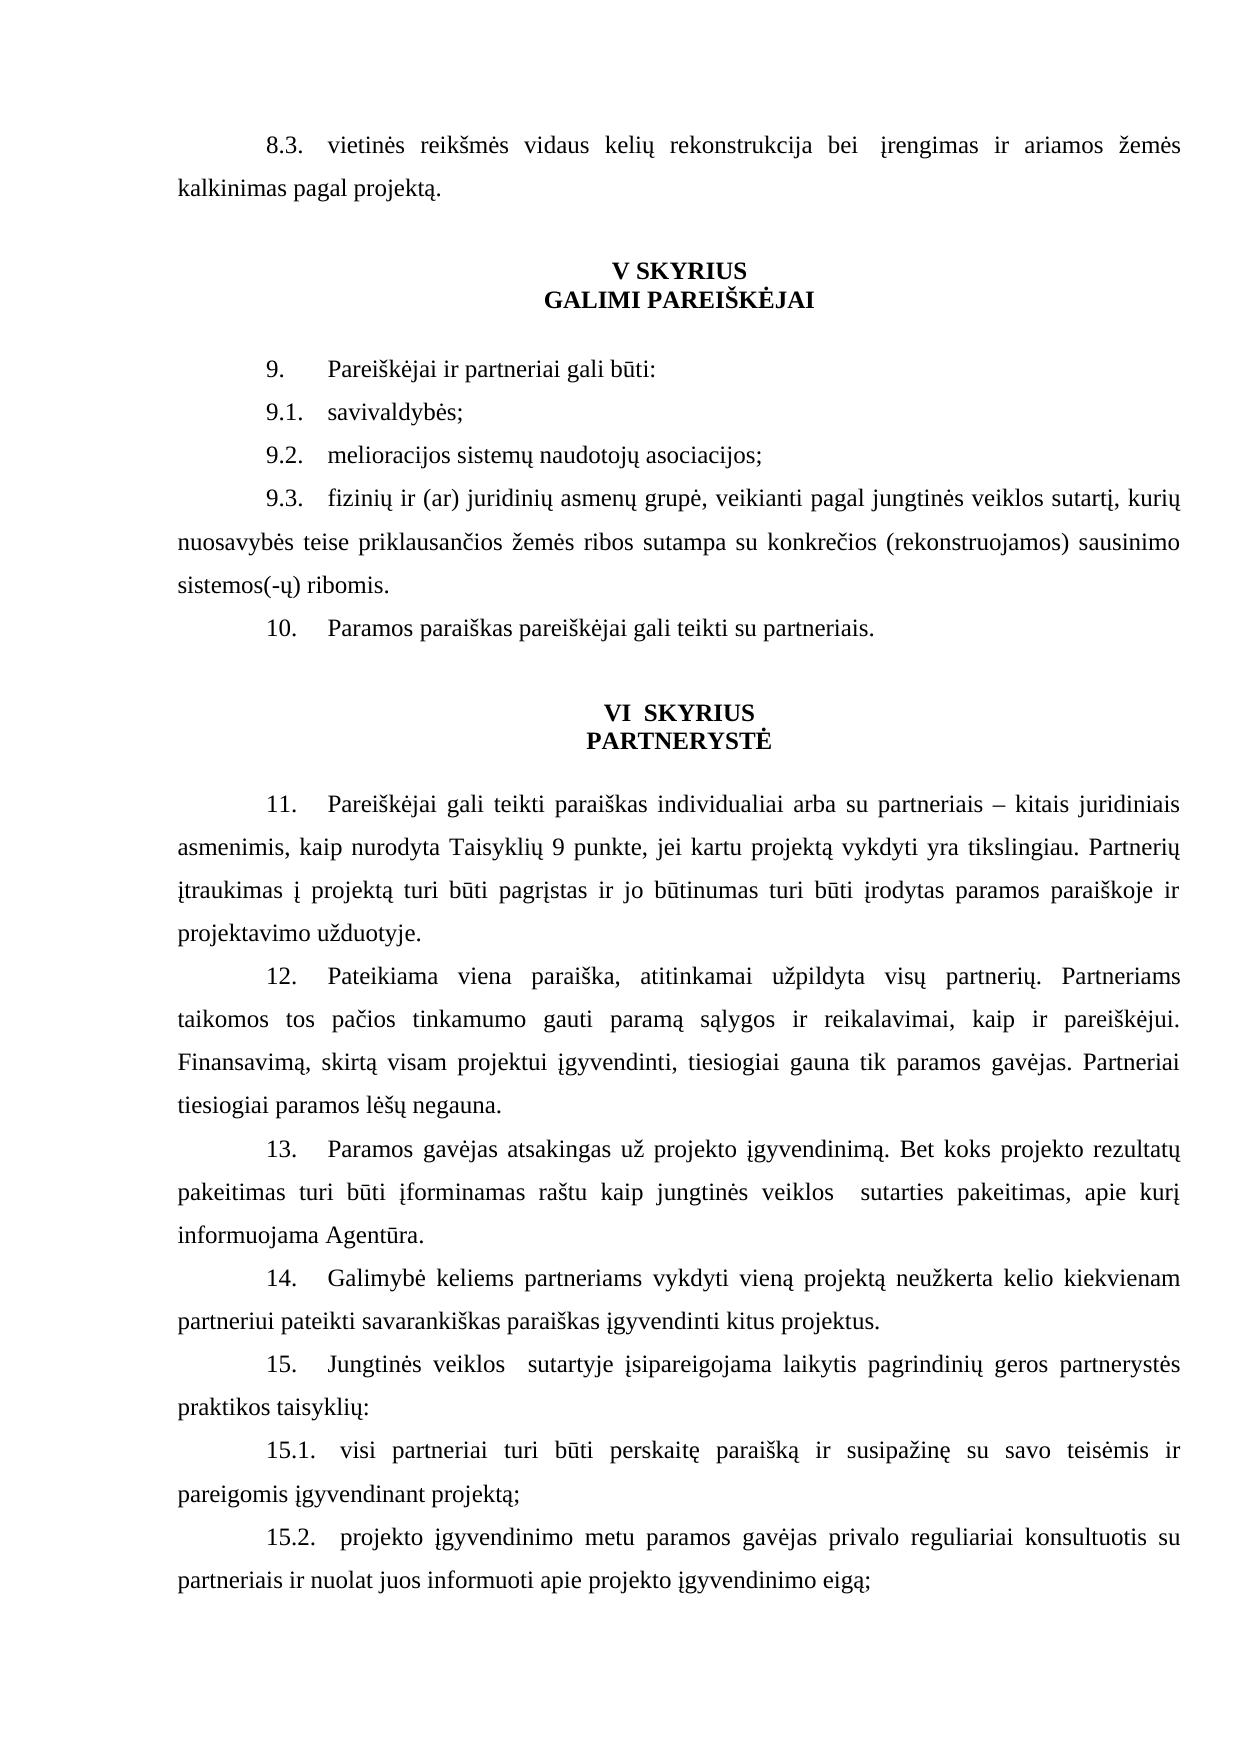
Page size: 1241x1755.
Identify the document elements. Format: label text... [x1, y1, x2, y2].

text 9.1. savivaldybės; [177, 397, 1181, 426]
text VI SKYRIUS [177, 698, 1181, 726]
text GALIMI PAREIŠKĖJAI [177, 285, 1181, 314]
text 15.1. visi partneriai turi būti perskaitę paraišką ir susipažinę su savo teisėmis ir pareigomis įgyvendinant projektą; [177, 1436, 1181, 1507]
text 8.3. vietinės reikšmės vidaus kelių rekonstrukcija bei įrengimas ir ariamos žemės kalkinimas pagal projektą. [177, 130, 1181, 202]
text 14. Galimybė keliems partneriams vykdyti vieną projektą neužkerta kelio kiekvienam partneriui pateikti savarankiškas paraiškas įgyvendinti kitus projektus. [177, 1263, 1181, 1335]
text 9.3. fizinių ir (ar) juridinių asmenų grupė, veikianti pagal jungtinės veiklos sutartį, kurių nuosavybės teise priklausančios žemės ribos sutampa su konkrečios (rekonstruojamos) sausinimo sistemos(-ų) ribomis. [177, 483, 1181, 598]
text 9. Pareiškėjai ir partneriai gali būti: [177, 354, 1181, 383]
text 15. Jungtinės veiklos sutartyje įsipareigojama laikytis pagrindinių geros partnerystės praktikos taisyklių: [177, 1349, 1181, 1421]
text 13. Paramos gavėjas atsakingas už projekto įgyvendinimą. Bet koks projekto rezultatų pakeitimas turi būti įforminamas raštu kaip jungtinės veiklos sutarties pakeitimas, apie kurį informuojama Agentūra. [177, 1134, 1181, 1249]
text 11. Pareiškėjai gali teikti paraiškas individualiai arba su partneriais – kitais juridiniais asmenimis, kaip nurodyta Taisyklių 9 punkte, jei kartu projektą vykdyti yra tikslingiau. Partnerių įtraukimas į projektą turi būti pagrįstas ir jo būtinumas turi būti įrodytas paramos paraiškoje ir projektavimo užduotyje. [177, 789, 1181, 947]
text V SKYRIUS [177, 256, 1181, 285]
text 15.2. projekto įgyvendinimo metu paramos gavėjas privalo reguliariai konsultuotis su partneriais ir nuolat juos informuoti apie projekto įgyvendinimo eigą; [177, 1522, 1181, 1594]
text 10. Paramos paraiškas pareiškėjai gali teikti su partneriais. [177, 613, 1181, 642]
text 9.2. melioracijos sistemų naudotojų asociacijos; [177, 440, 1181, 469]
text PARTNERYSTĖ [177, 726, 1181, 755]
text 12. Pateikiama viena paraiška, atitinkamai užpildyta visų partnerių. Partneriams taikomos tos pačios tinkamumo gauti paramą sąlygos ir reikalavimai, kaip ir pareiškėjui. Finansavimą, skirtą visam projektui įgyvendinti, tiesiogiai gauna tik paramos gavėjas. Partneriai tiesiogiai paramos lėšų negauna. [177, 961, 1181, 1119]
